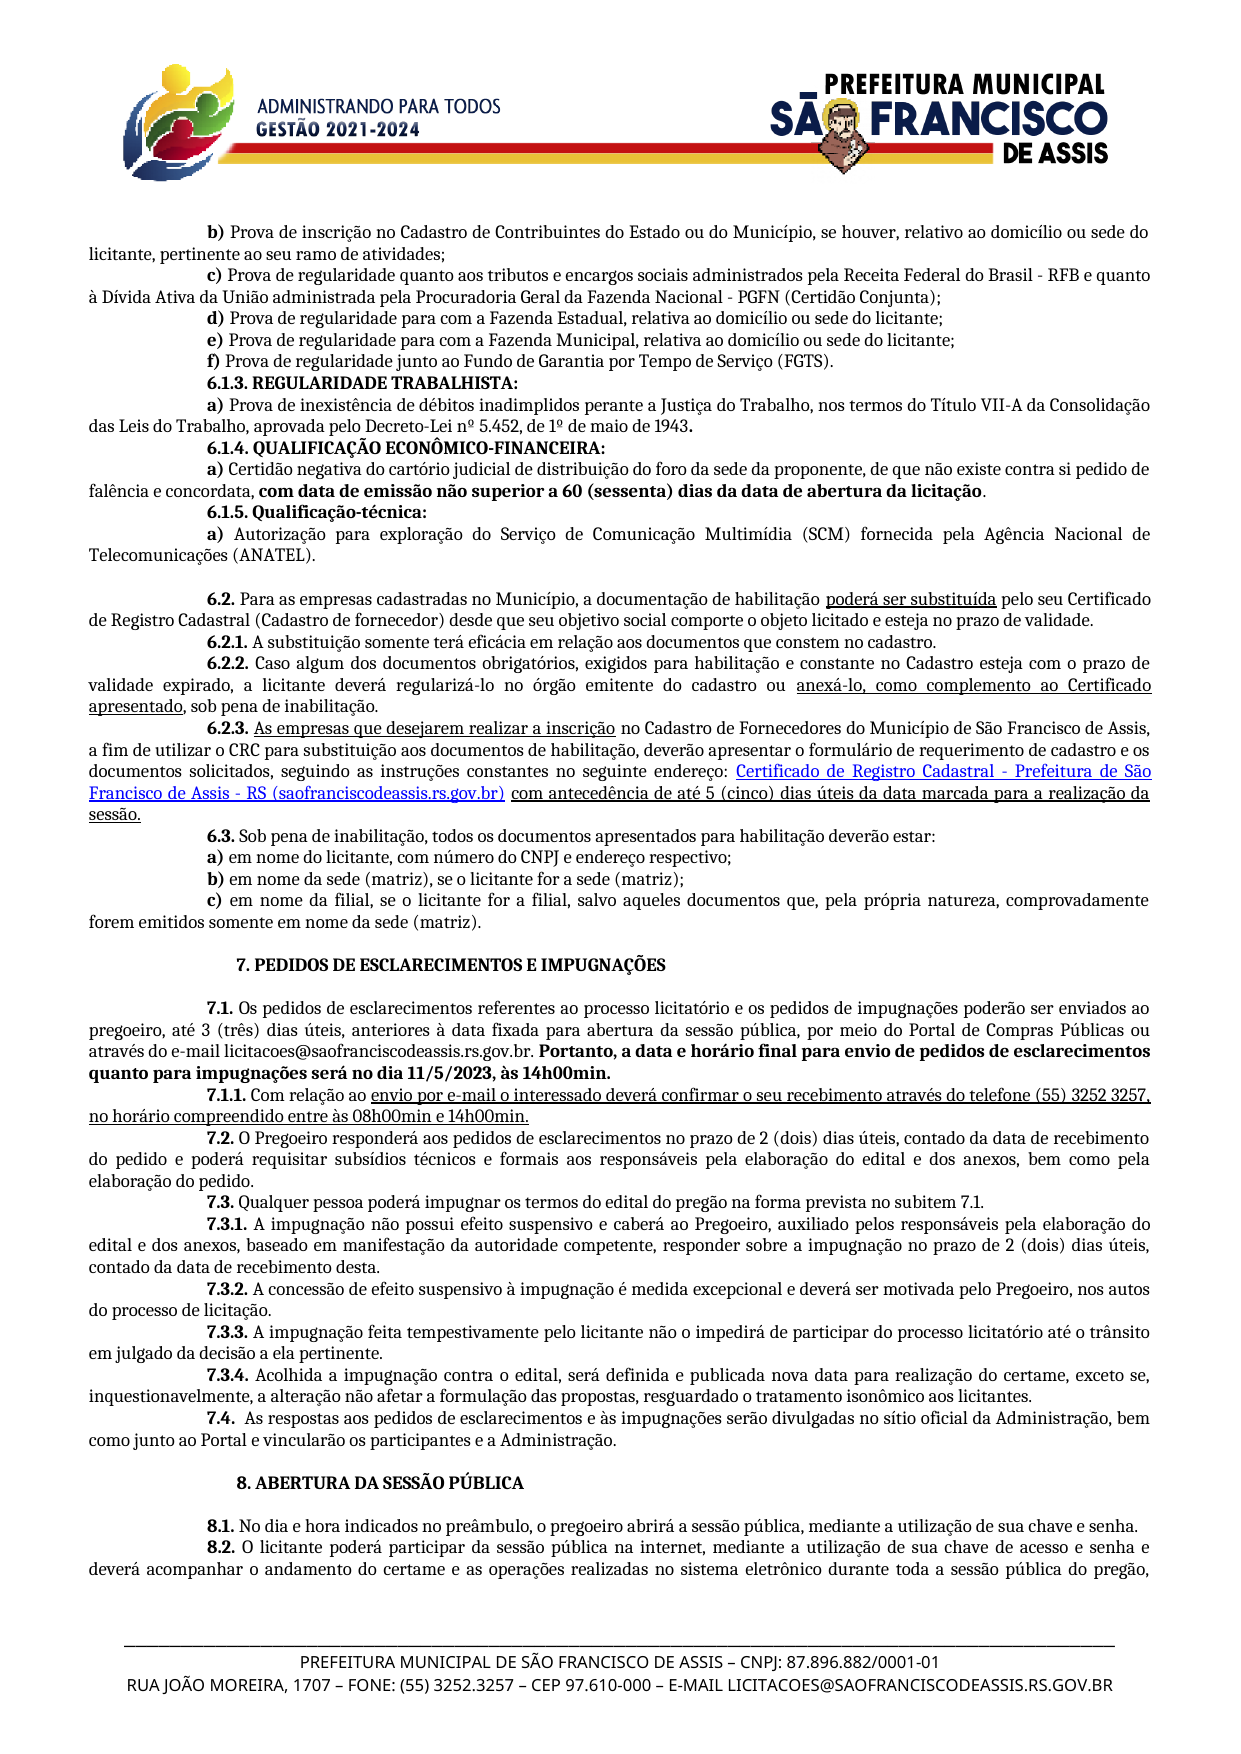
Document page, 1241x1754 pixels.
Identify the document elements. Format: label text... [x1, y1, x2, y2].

text 7.4. As respostas aos pedidos de esclarecimentos e às impugnações serão divulgadas no sítio oficial da Administração, bem como junto ao Portal e vincularão os participantes e a Administração. [89, 1407, 1152, 1451]
text b) em nome da sede (matriz), se o licitante for a sede (matriz); [89, 868, 1152, 890]
text 7.3.4. Acolhida a impugnação contra o edital, será definida e publicada nova data para realização do certame, exceto se, inquestionavelmente, a alteração não afetar a formulação das propostas, resguardado o tratamento isonômico aos licitantes. [89, 1364, 1152, 1407]
text 6.3. Sob pena de inabilitação, todos os documentos apresentados para habilitação deverão estar: [89, 825, 1152, 847]
text b) Prova de inscrição no Cadastro de Contribuintes do Estado ou do Município, se houver, relativo ao domicílio ou sede do licitante, pertinente ao seu ramo de atividades; [89, 222, 1152, 265]
text 6.2.2. Caso algum dos documentos obrigatórios, exigidos para habilitação e constante no Cadastro esteja com o prazo de validade expirado, a licitante deverá regularizá-lo no órgão emitente do cadastro ou anexá-lo, como complemento ao Certificado apresentado, sob pena de inabilitação. [89, 653, 1152, 717]
text e) Prova de regularidade para com a Fazenda Municipal, relativa ao domicílio ou sede do licitante; [89, 329, 1152, 351]
text a) em nome do licitante, com número do CNPJ e endereço respectivo; [89, 847, 1152, 868]
text 7.1.1. Com relação ao envio por e-mail o interessado deverá confirmar o seu recebimento através do telefone (55) 3252 3257, no horário compreendido entre às 08h00min e 14h00min. [89, 1084, 1152, 1127]
text 6.2.1. A substituição somente terá eficácia em relação aos documentos que constem no cadastro. [89, 631, 1152, 653]
text c) Prova de regularidade quanto aos tributos e encargos sociais administrados pela Receita Federal do Brasil - RFB e quanto à Dívida Ativa da União administrada pela Procuradoria Geral da Fazenda Nacional - PGFN (Certidão Conjunta); [89, 265, 1152, 308]
text 6.1.5. Qualificação-técnica: [89, 502, 1152, 523]
text a) Certidão negativa do cartório judicial de distribuição do foro da sede da proponente, de que não existe contra si pedido de falência e concordata, com data de emissão não superior a 60 (sessenta) dias da data de abertura da licitação. [89, 459, 1152, 502]
text 6.2.3. As empresas que desejarem realizar a inscrição no Cadastro de Fornecedores do Município de São Francisco de Assis, a fim de utilizar o CRC para substituição aos documentos de habilitação, deverão apresentar o formulário de requerimento de cadastro e os documentos solicitados, seguindo as instruções constantes no seguinte endereço: Certificado de Registro Cadastral - Prefeitura de São Francisco de Assis - RS (saofranciscodeassis.rs.gov.br) com antecedência de até 5 (cinco) dias úteis da data marcada para a realização da sessão. [89, 717, 1152, 825]
text 7.3.3. A impugnação feita tempestivamente pelo licitante não o impedirá de participar do processo licitatório até o trânsito em julgado da decisão a ela pertinente. [89, 1321, 1152, 1364]
text 7.2. O Pregoeiro responderá aos pedidos de esclarecimentos no prazo de 2 (dois) dias úteis, contado da data de recebimento do pedido e poderá requisitar subsídios técnicos e formais aos responsáveis pela elaboração do edital e dos anexos, bem como pela elaboração do pedido. [89, 1127, 1152, 1192]
text 6.1.4. QUALIFICAÇÃO ECONÔMICO-FINANCEIRA: [89, 437, 1152, 459]
text a) Prova de inexistência de débitos inadimplidos perante a Justiça do Trabalho, nos termos do Título VII-A da Consolidação das Leis do Trabalho, aprovada pelo Decreto-Lei nº 5.452, de 1º de maio de 1943. [89, 394, 1152, 437]
text a) Autorização para exploração do Serviço de Comunicação Multimídia (SCM) fornecida pela Agência Nacional de Telecomunicações (ANATEL). [89, 523, 1152, 567]
text d) Prova de regularidade para com a Fazenda Estadual, relativa ao domicílio ou sede do licitante; [89, 308, 1152, 329]
text 8.2. O licitante poderá participar da sessão pública na internet, mediante a utilização de sua chave de acesso e senha e deverá acompanhar o andamento do certame e as operações realizadas no sistema eletrônico durante toda a sessão pública do pregão, [89, 1537, 1152, 1580]
text 6.1.3. REGULARIDADE TRABALHISTA: [89, 372, 1152, 394]
text 7.3. Qualquer pessoa poderá impugnar os termos do edital do pregão na forma prevista no subitem 7.1. [89, 1192, 1152, 1213]
text 8.1. No dia e hora indicados no preâmbulo, o pregoeiro abrirá a sessão pública, mediante a utilização de sua chave e senha. [89, 1515, 1152, 1537]
text f) Prova de regularidade junto ao Fundo de Garantia por Tempo de Serviço (FGTS). [89, 351, 1152, 372]
text 7.3.1. A impugnação não possui efeito suspensivo e caberá ao Pregoeiro, auxiliado pelos responsáveis pela elaboração do edital e dos anexos, baseado em manifestação da autoridade competente, responder sobre a impugnação no prazo de 2 (dois) dias úteis, contado da data de recebimento desta. [89, 1213, 1152, 1278]
text 7. PEDIDOS DE ESCLARECIMENTOS E IMPUGNAÇÕES [89, 955, 1152, 976]
text 7.3.2. A concessão de efeito suspensivo à impugnação é medida excepcional e deverá ser motivada pelo Pregoeiro, nos autos do processo de licitação. [89, 1278, 1152, 1321]
text 8. ABERTURA DA SESSÃO PÚBLICA [89, 1472, 1152, 1494]
text 7.1. Os pedidos de esclarecimentos referentes ao processo licitatório e os pedidos de impugnações poderão ser enviados ao pregoeiro, até 3 (três) dias úteis, anteriores à data fixada para abertura da sessão pública, por meio do Portal de Compras Públicas ou através do e-mail licitacoes@saofranciscodeassis.rs.gov.br. Portanto, a data e horário final para envio de pedidos de esclarecimentos quanto para impugnações será no dia 11/5/2023, às 14h00min. [89, 998, 1152, 1084]
text 6.2. Para as empresas cadastradas no Município, a documentação de habilitação poderá ser substituída pelo seu Certificado de Registro Cadastral (Cadastro de fornecedor) desde que seu objetivo social comporte o objeto licitado e esteja no prazo de validade. [89, 588, 1152, 631]
text c) em nome da filial, se o licitante for a filial, salvo aqueles documentos que, pela própria natureza, comprovadamente forem emitidos somente em nome da sede (matriz). [89, 890, 1152, 933]
